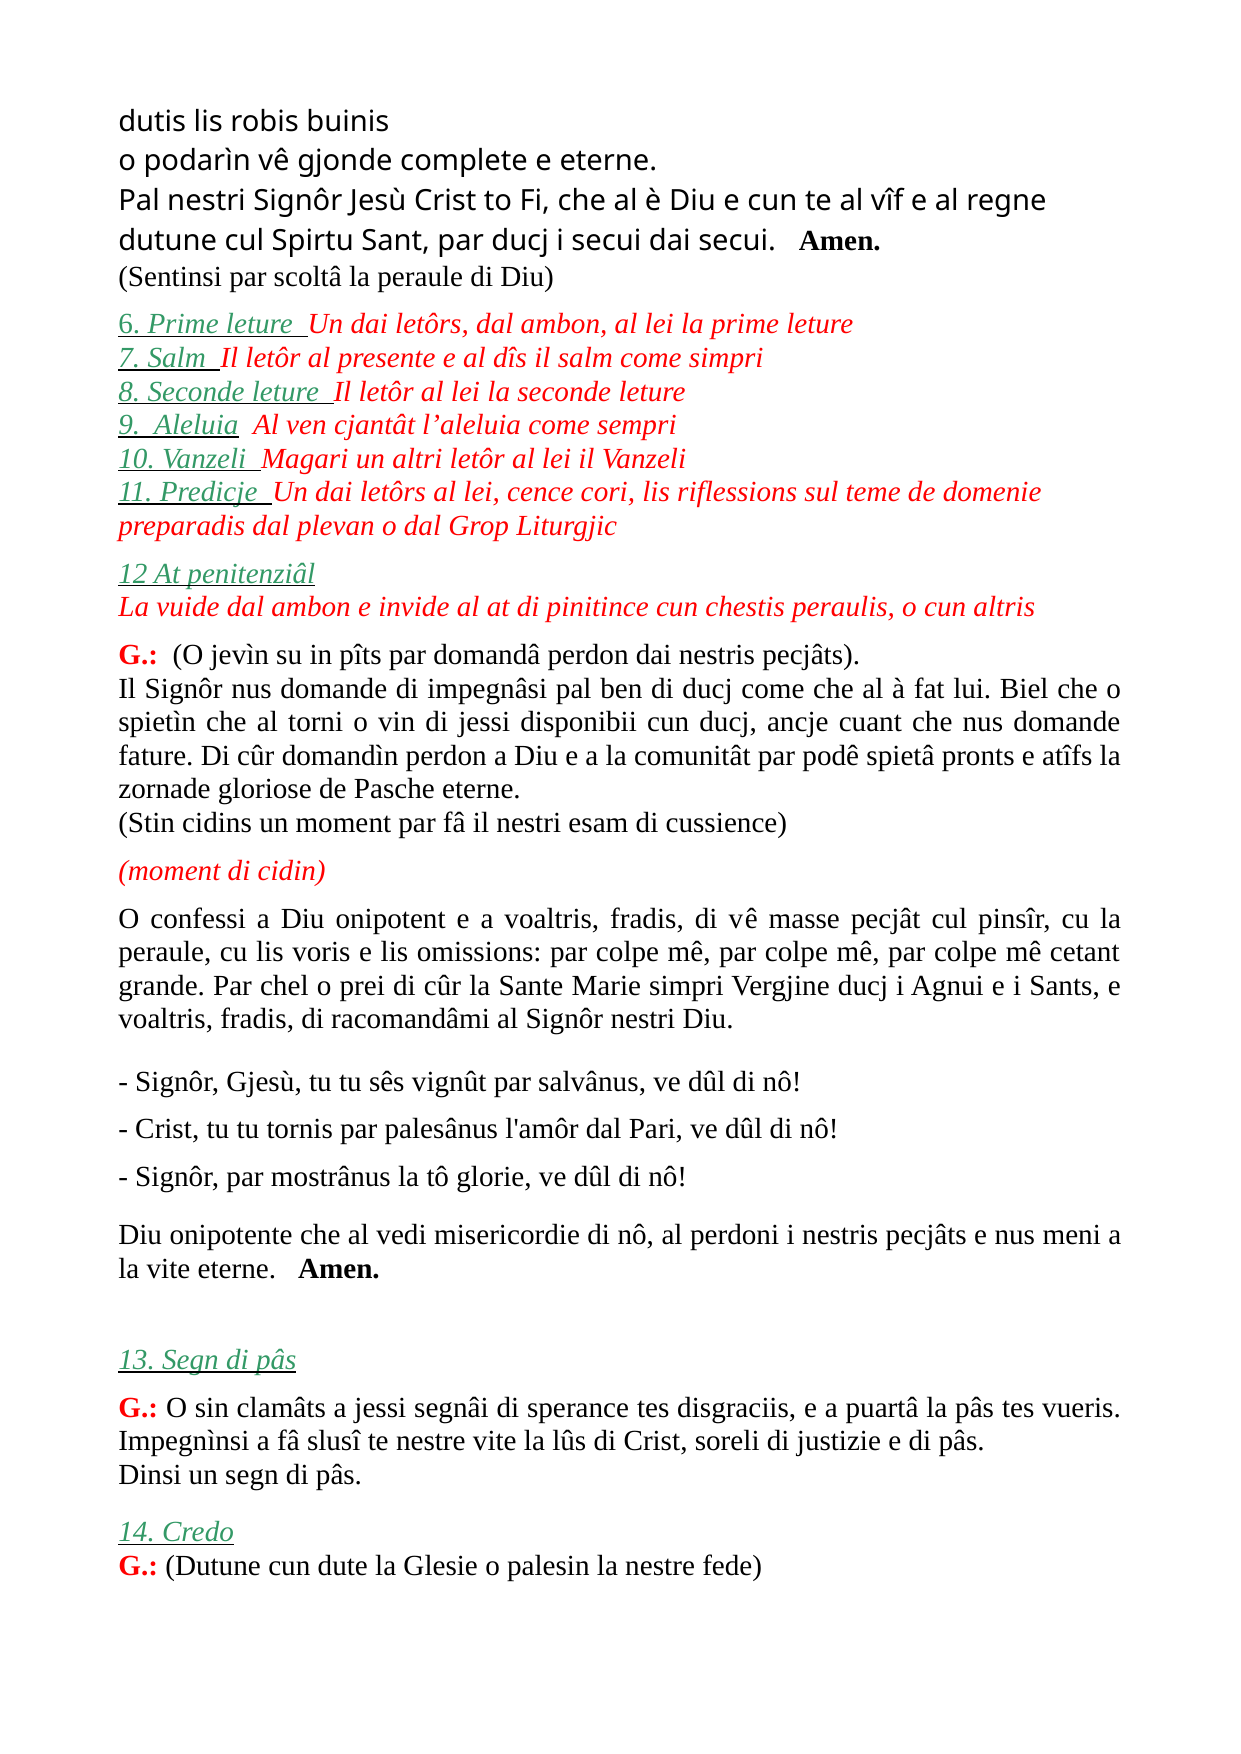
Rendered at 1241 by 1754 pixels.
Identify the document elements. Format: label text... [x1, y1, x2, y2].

text Il Signôr nus domande di impegnâsi pal ben di ducj come che al à fat lui. Biel che o spietìn che al torni o vin di jessi disponibii cun ducj, ancje cuant che nus domande fature. Di cûr domandìn perdon a Diu e a la comunitât par podê spietâ pronts e atîfs la zornade gloriose de Pasche eterne. [118, 671, 1122, 805]
text 10. Vanzeli Magari un altri letôr al lei il Vanzeli [118, 441, 1122, 474]
text - Crist, tu tu tornis par palesânus l'amôr dal Pari, ve dûl di nô! [118, 1112, 1122, 1145]
text 11. Predicje Un dai letôrs al lei, cence cori, lis riflessions sul teme de domenie preparadis dal plevan o dal Grop Liturgjic [118, 474, 1122, 541]
text G.: O sin clamâts a jessi segnâi di sperance tes disgraciis, e a puartâ la pâs tes vueris. Impegnìnsi a fâ slusî te nestre vite la lûs di Crist, soreli di justizie e di pâs. [118, 1390, 1122, 1457]
text Dinsi un segn di pâs. [118, 1457, 1122, 1490]
text Diu onipotente che al vedi misericordie di nô, al perdoni i nestris pecjâts e nus meni a la vite eterne. Amen. [118, 1217, 1122, 1284]
text O confessi a Diu onipotent e a voaltris, fradis, di vê masse pecjât cul pinsîr, cu la peraule, cu lis voris e lis omissions: par colpe mê, par colpe mê, par colpe mê cetant grande. Par chel o prei di cûr la Sante Marie simpri Vergjine ducj i Agnui e i Sants, e voaltris, fradis, di racomandâmi al Signôr nestri Diu. [118, 901, 1122, 1035]
text La vuide dal ambon e invide al at di pinitince cun chestis peraulis, o cun altris [118, 589, 1122, 623]
text 14. Credo [118, 1514, 1122, 1548]
text - Signôr, Gjesù, tu tu sês vignût par salvânus, ve dûl di nô! [118, 1064, 1122, 1097]
text o podarìn vê gjonde complete e eterne. [118, 140, 1122, 179]
text 9. Aleluia Al ven cjantât l’aleluia come sempri [118, 407, 1122, 441]
text 12 At penitenziâl [118, 556, 1122, 589]
text (moment di cidin) [118, 853, 1122, 886]
text (Sentinsi par scoltâ la peraule di Diu) [118, 259, 1122, 292]
text (Stin cidins un moment par fâ il nestri esam di cussience) [118, 805, 1122, 838]
text 7. Salm Il letôr al presente e al dîs il salm come simpri [118, 340, 1122, 374]
text 8. Seconde leture Il letôr al lei la seconde leture [118, 374, 1122, 407]
text 6. Prime leture Un dai letôrs, dal ambon, al lei la prime leture [118, 307, 1122, 340]
text G.: (Dutune cun dute la Glesie o palesin la nestre fede) [118, 1548, 1122, 1582]
text 13. Segn di pâs [118, 1342, 1122, 1375]
text dutis lis robis buinis [118, 100, 1122, 140]
text G.: (O jevìn su in pîts par domandâ perdon dai nestris pecjâts). [118, 637, 1122, 671]
text - Signôr, par mostrânus la tô glorie, ve dûl di nô! [118, 1159, 1122, 1193]
text Pal nestri Signôr Jesù Crist to Fi, che al è Diu e cun te al vîf e al regne dutune cul Spirtu Sant, par ducj i secui dai secui. Amen. [118, 179, 1122, 259]
